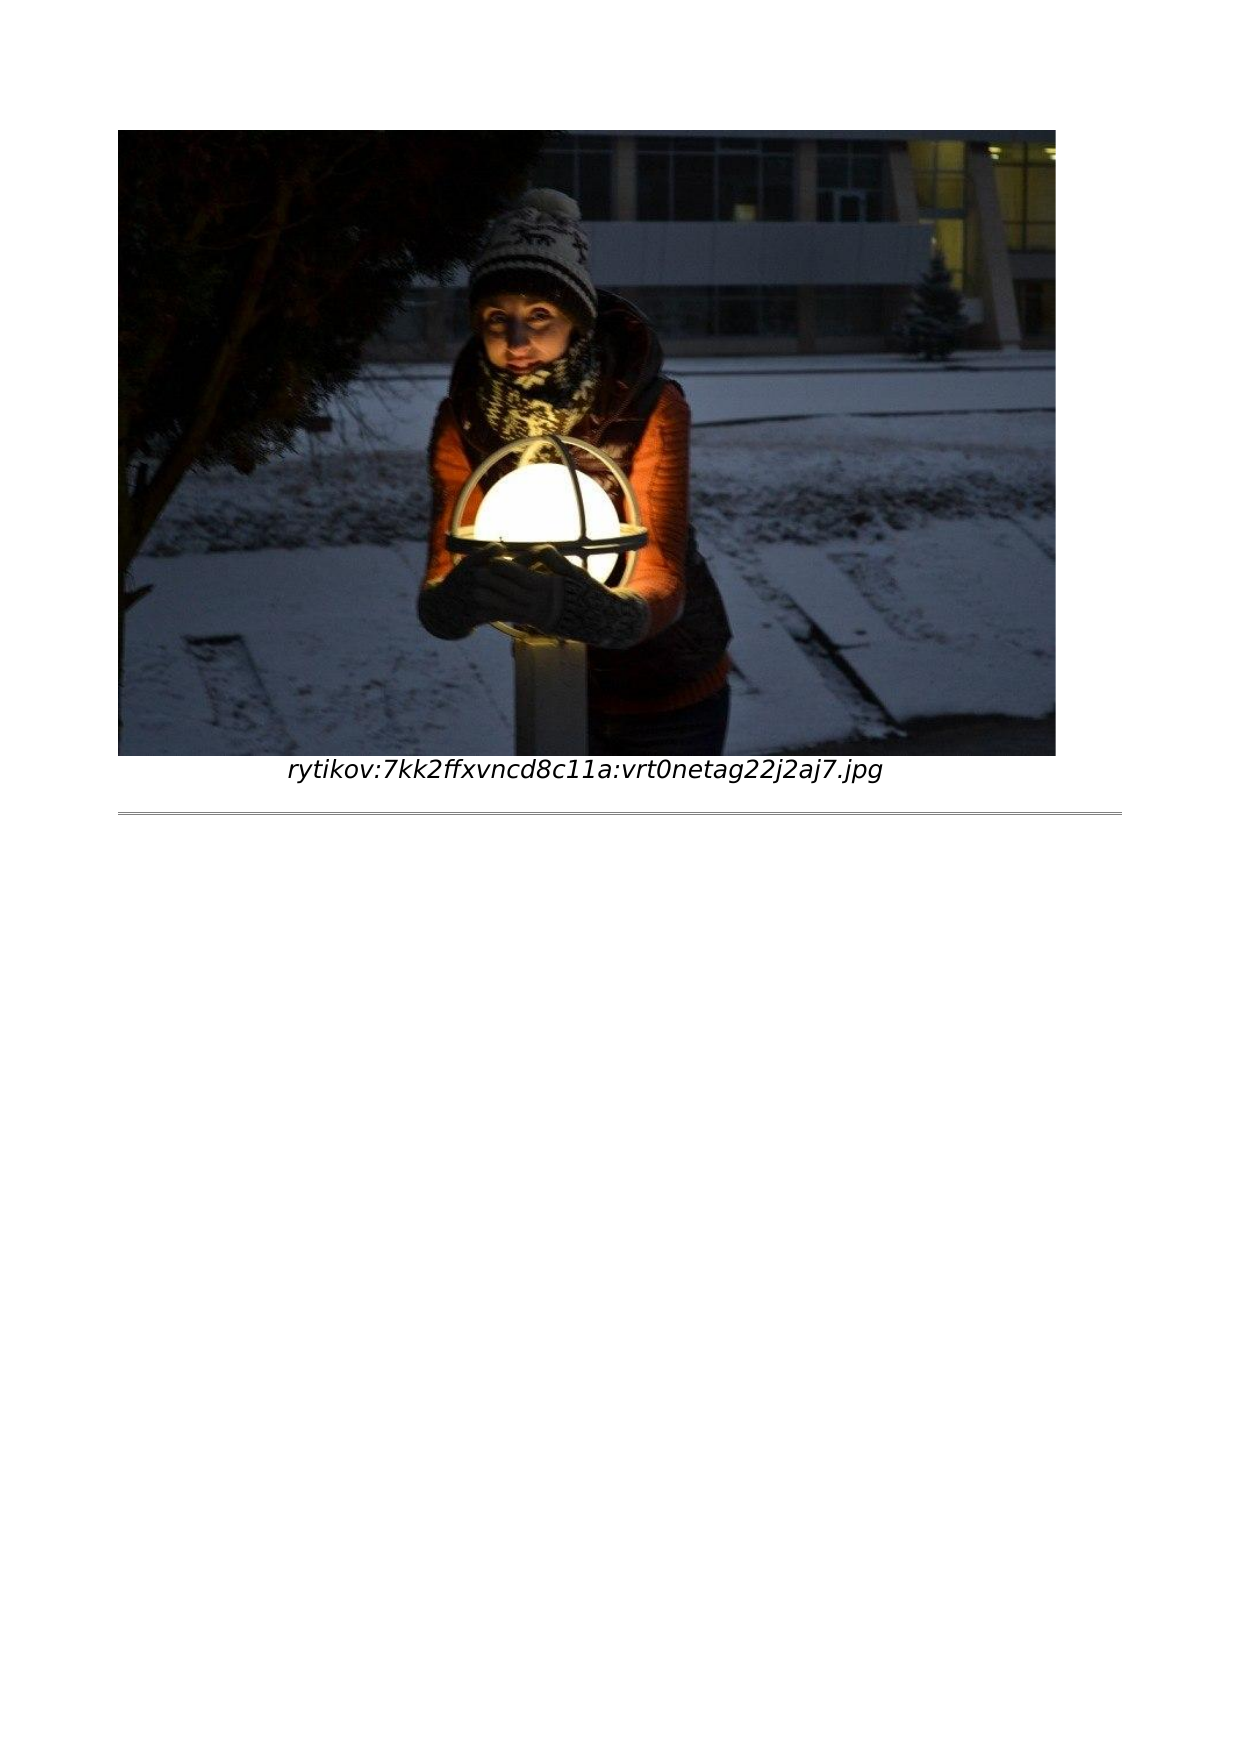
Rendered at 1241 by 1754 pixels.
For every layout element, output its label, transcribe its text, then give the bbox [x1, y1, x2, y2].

picture [118, 130, 1056, 756]
text rytikov:7kk2ffxvncd8c11a:vrt0netag22j2aj7.jpg [118, 756, 1056, 785]
